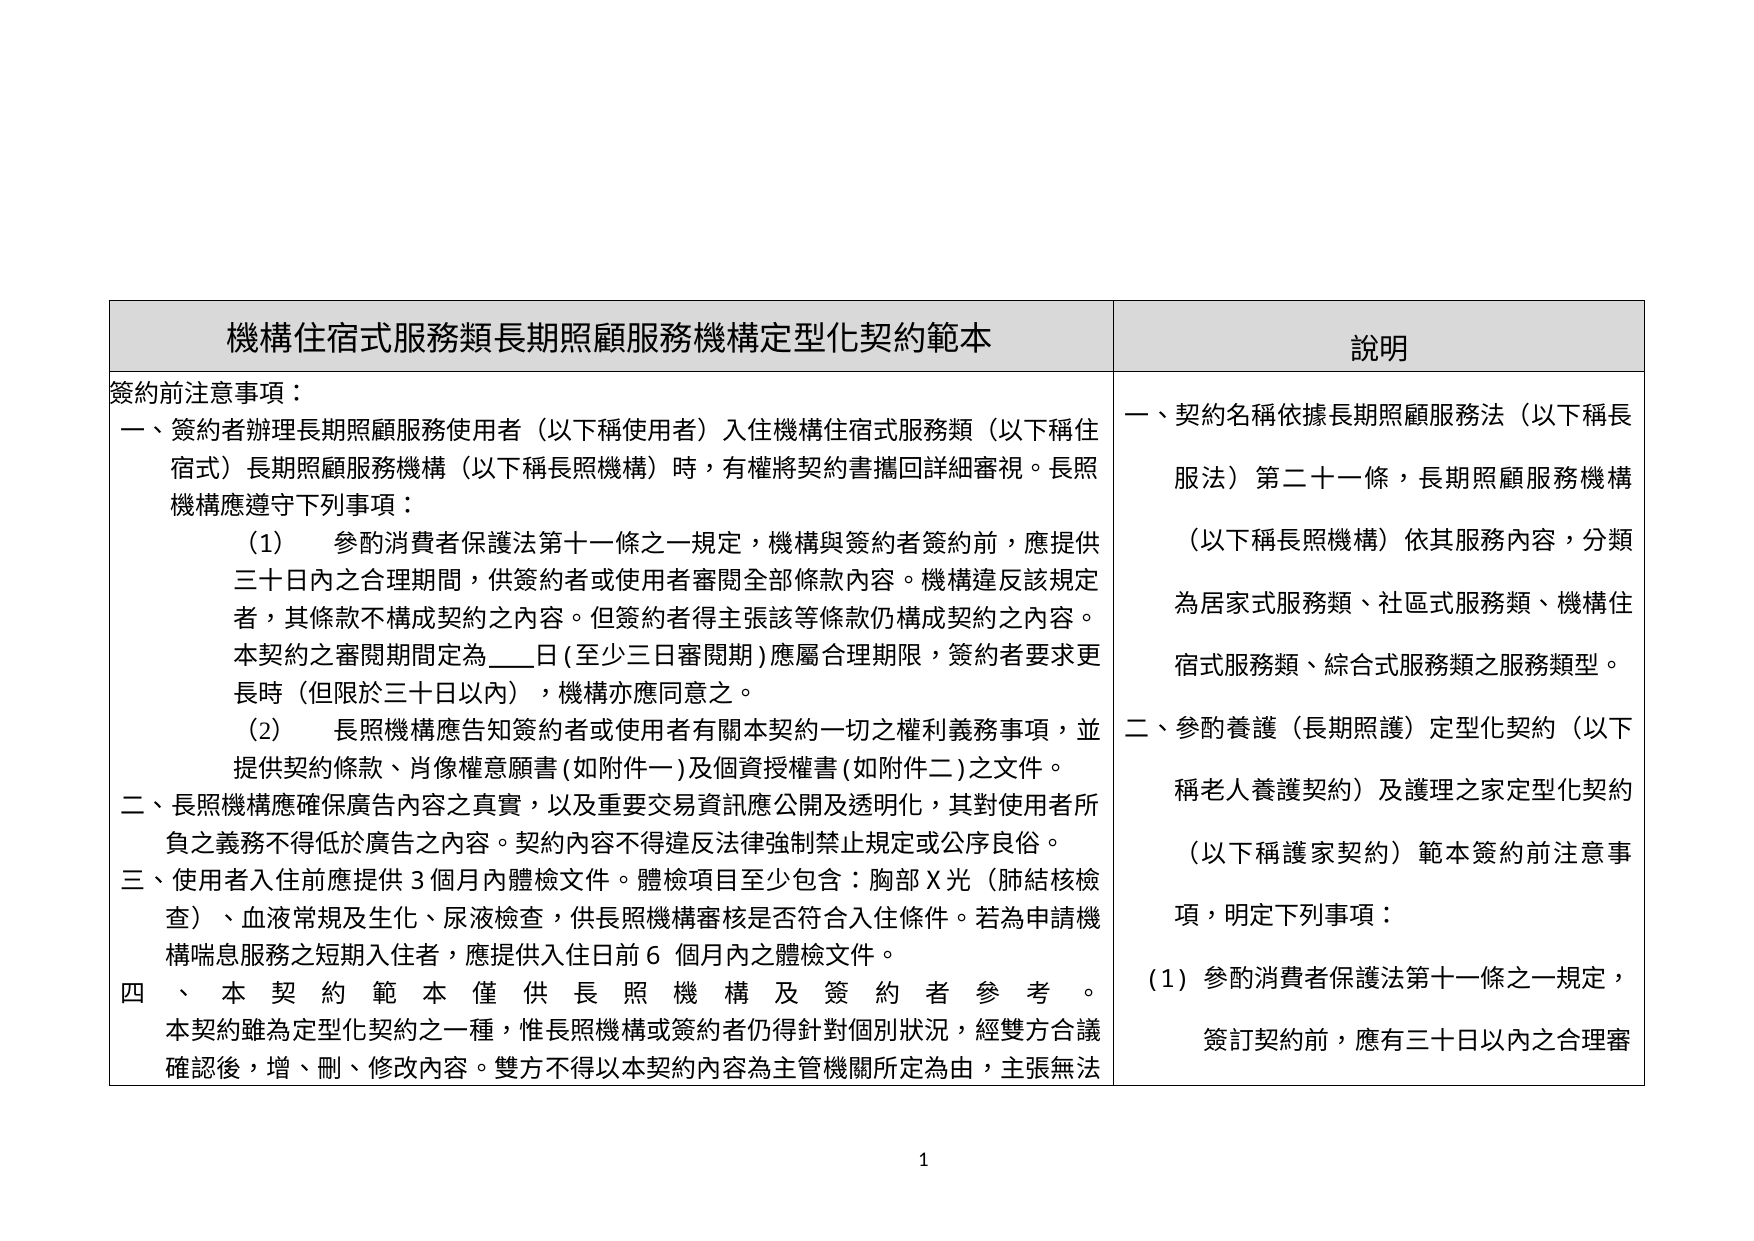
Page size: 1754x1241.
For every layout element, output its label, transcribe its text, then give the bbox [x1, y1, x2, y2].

table_header 說明 [1114, 301, 1644, 371]
table_cell 一、契約名稱依據長期照顧服務法（以下稱長服法）第二十一條，長期照顧服務機構（以下稱長照機構）依其服務內容，分類為居家式服務類、社區式服務類、機構住宿式服務類、綜合式服務類之服務類型。 二、參酌養護（長期照護）定型化契約（以下稱老人養護契約）及護理之家定型化契約（以下稱護家契約）範本簽約前注意事項，明定下列事項： 參酌消費者保護法第十一條之一規定，簽訂契約前，應有三十日以內之合理審閱期間，爰制定最低三日審閱期，並由長照機構與簽約者依實際狀況雙方約定。 長照機構應準備簽收簿、設立許可證書影本、投保公共意外責任險證明文件、服務使用須知、收費標準、請假規定及肖像權意願書之文件供簽約者參考。 確保廣告內容真實，且契約內容不得違反法律強制禁止規定或公序良俗。 參照人口密集機構感染管制措施指引第三點，使用者入住前應提供體檢文件。 長照機構應提供服務所在地主管機關申訴專線。 契約範本僅供參考，當事人雙方得增刪修改。 [1114, 372, 1644, 1084]
table_cell 簽約前注意事項： 一、簽約者辦理長期照顧服務使用者（以下稱使用者）入住機構住宿式服務類（以下稱住宿式）長期照顧服務機構（以下稱長照機構）時，有權將契約書攜回詳細審視。長照機構應遵守下列事項： 參酌消費者保護法第十一條之一規定，機構與簽約者簽約前，應提供三十日內之合理期間，供簽約者或使用者審閱全部條款內容。機構違反該規定者，其條款不構成契約之內容。但簽約者得主張該等條款仍構成契約之內容。本契約之審閱期間定為___日(至少三日審閱期)應屬合理期限，簽約者要求更長時（但限於三十日以內），機構亦應同意之。 長照機構應告知簽約者或使用者有關本契約一切之權利義務事項，並提供契約條款、肖像權意願書(如附件一)及個資授權書(如附件二)之文件。 二、長照機構應確保廣告內容之真實，以及重要交易資訊應公開及透明化，其對使用者所負之義務不得低於廣告之內容。契約內容不得違反法律強制禁止規定或公序良俗。 三、使用者入住前應提供3個月內體檢文件。體檢項目至少包含：胸部Ⅹ光（肺結核檢查）、血液常規及生化、尿液檢查，供長照機構審核是否符合入住條件。若為申請機構喘息服務之短期入住者，應提供入住日前6 個月內之體檢文件。 四、本契約範本僅供長照機構及簽約者參考。 本契約雖為定型化契約之一種，惟長照機構或簽約者仍得針對個別狀況，經雙方合議確認後，增、刪、修改內容。雙方不得以本契約內容為主管機關所定為由，主張無法 [110, 372, 1113, 1084]
table_header 機構住宿式服務類長期照顧服務機構定型化契約範本 [110, 301, 1113, 371]
